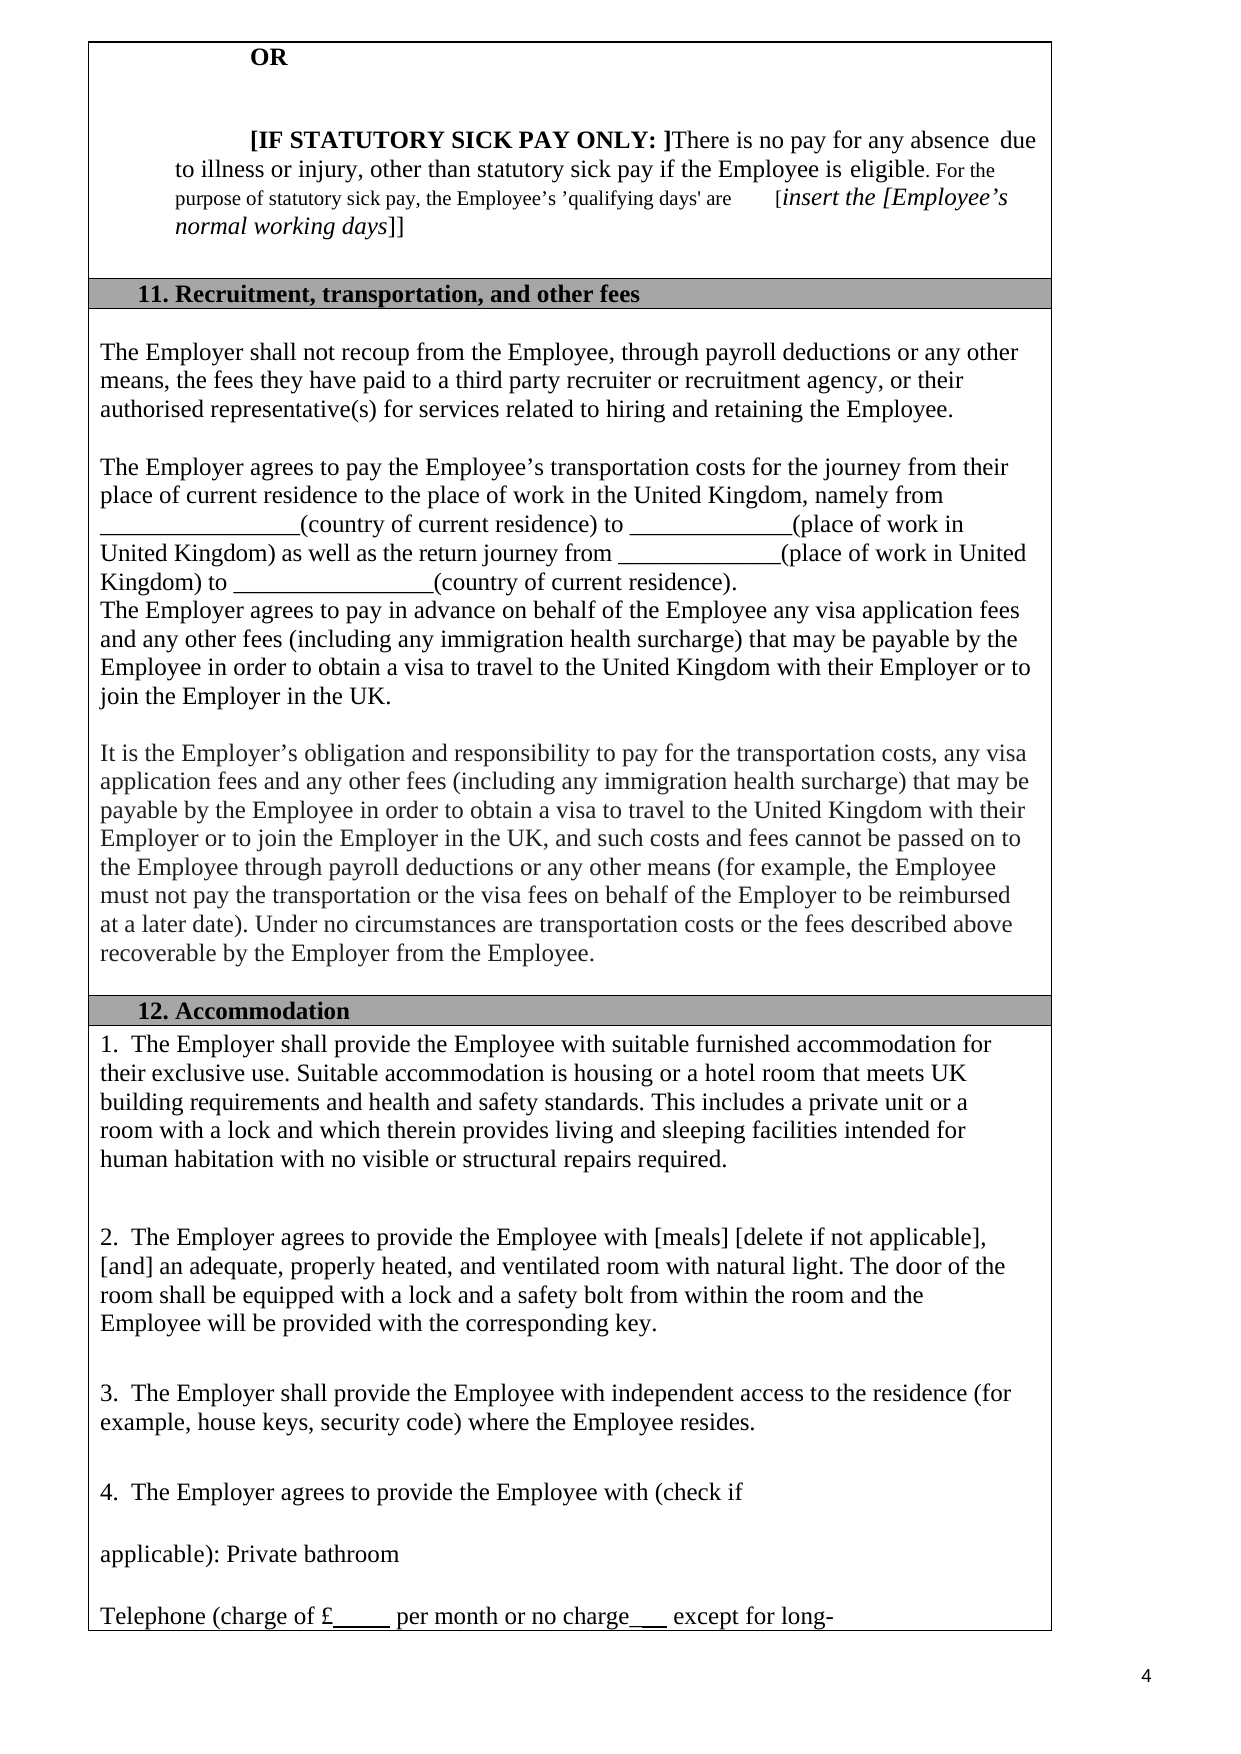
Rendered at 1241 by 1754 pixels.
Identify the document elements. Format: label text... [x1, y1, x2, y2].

table_cell Accommodation [89, 996, 1051, 1025]
table_cell The Employer shall not recoup from the Employee, through payroll deductions or any other means, the fees they have paid to a third party recruiter or recruitment agency, or their authorised representative(s) for services related to hiring and retaining the Employee. The Employer agrees to pay the Employee’s transportation costs for the journey from their place of current residence to the place of work in the United Kingdom, namely from ________________(country of current residence) to _____________(place of work in United Kingdom) as well as the return journey from _____________(place of work in United Kingdom) to ________________(country of current residence). The Employer agrees to pay in advance on behalf of the Employee any visa application fees and any other fees (including any immigration health surcharge) that may be payable by the Employee in order to obtain a visa to travel to the United Kingdom with their Employer or to join the Employer in the UK. It is the Employer’s obligation and responsibility to pay for the transportation costs, any visa application fees and any other fees (including any immigration health surcharge) that may be payable by the Employee in order to obtain a visa to travel to the United Kingdom with their Employer or to join the Employer in the UK, and such costs and fees cannot be passed on to the Employee through payroll deductions or any other means (for example, the Employee must not pay the transportation or the visa fees on behalf of the Employer to be reimbursed at a later date). Under no circumstances are transportation costs or the fees described above recoverable by the Employer from the Employee. [89, 309, 1051, 995]
table_cell Recruitment, transportation, and other fees [89, 279, 1051, 308]
table_cell 1. The Employer shall provide the Employee with suitable furnished accommodation for their exclusive use. Suitable accommodation is housing or a hotel room that meets UK building requirements and health and safety standards. This includes a private unit or a room with a lock and which therein provides living and sleeping facilities intended for human habitation with no visible or structural repairs required. 2. The Employer agrees to provide the Employee with [meals] [delete if not applicable], [and] an adequate, properly heated, and ventilated room with natural light. The door of the room shall be equipped with a lock and a safety bolt from within the room and the Employee will be provided with the corresponding key. 3. The Employer shall provide the Employee with independent access to the residence (for example, house keys, security code) where the Employee resides. 4. The Employer agrees to provide the Employee with (check if applicable): Private bathroom Telephone (charge of £ per month or no charge_ except for long- [89, 1026, 1051, 1630]
table_cell OR [If Statutory Sick Pay only: ]There is no pay for any absence due to illness or injury, other than statutory sick pay if the Employee is eligible. For the purpose of statutory sick pay, the Employee’s ’qualifying days' are [insert the [Employee’s normal working days]] [89, 43, 1051, 278]
